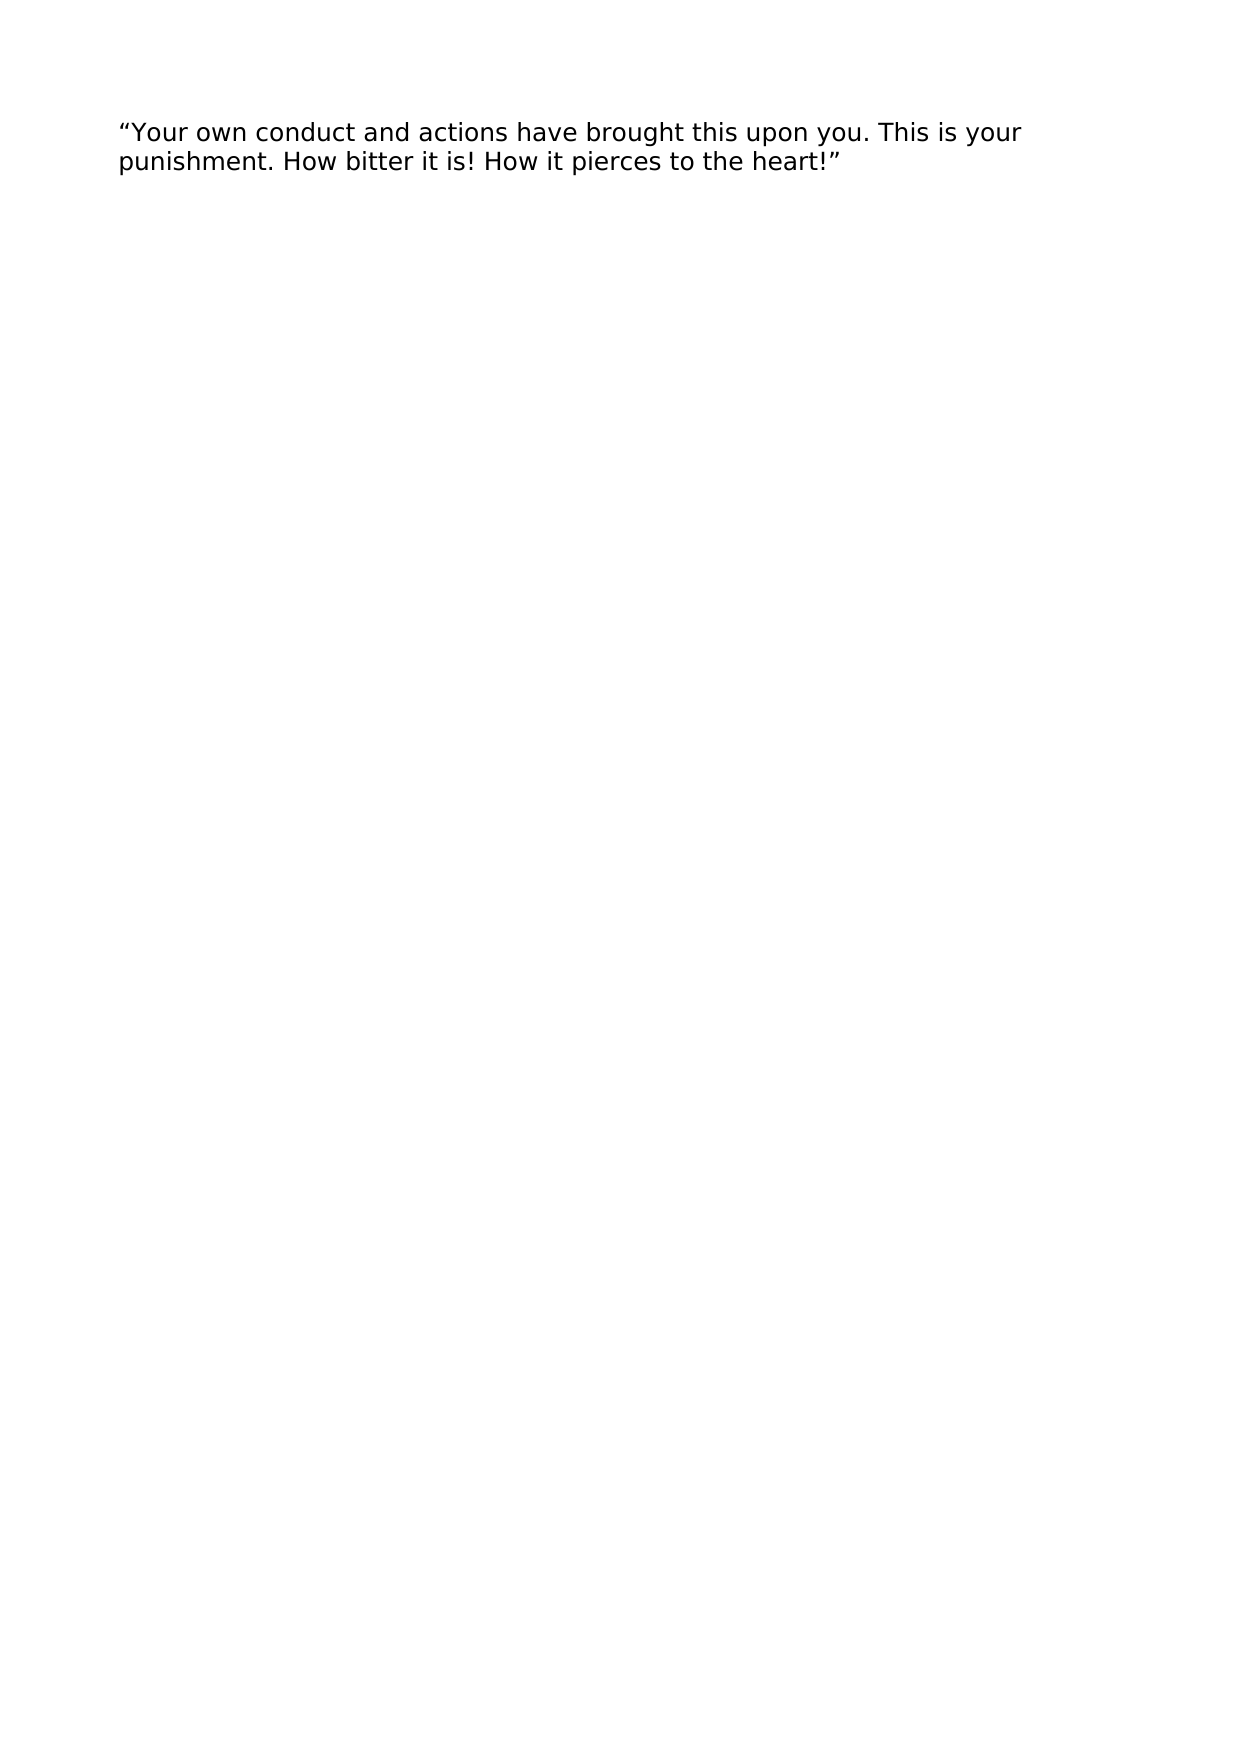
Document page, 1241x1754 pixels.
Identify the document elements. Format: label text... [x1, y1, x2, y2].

text “Your own conduct and actions have brought this upon you. This is your punishment. How bitter it is! How it pierces to the heart!” [118, 118, 1122, 176]
